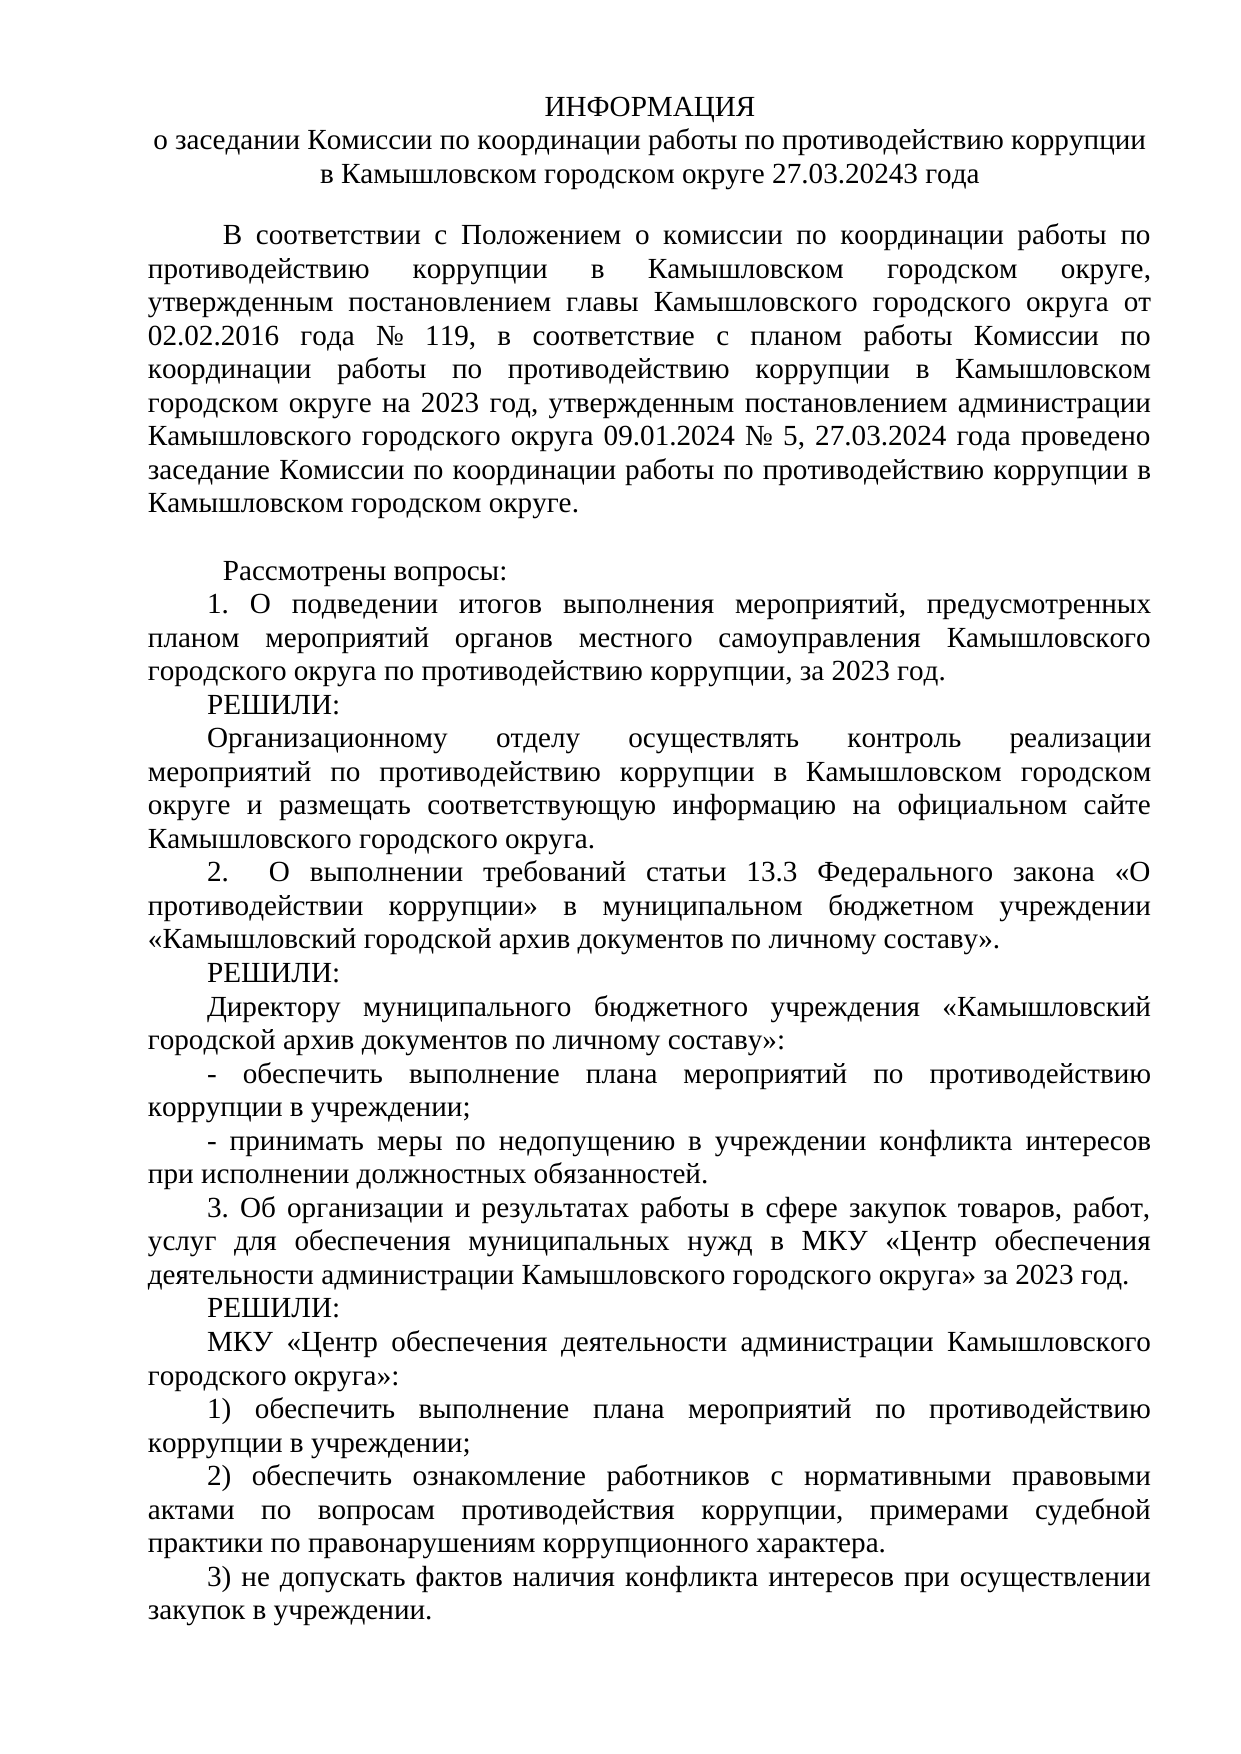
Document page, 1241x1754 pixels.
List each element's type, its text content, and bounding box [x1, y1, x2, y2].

text Директору муниципального бюджетного учреждения «Камышловский городской архив документов по личному составу»: [148, 989, 1152, 1056]
text Организационному отделу осуществлять контроль реализации мероприятий по противодействию коррупции в Камышловском городском округе и размещать соответствующую информацию на официальном сайте Камышловского городского округа. [148, 720, 1152, 854]
text 2. О выполнении требований статьи 13.3 Федерального закона «О противодействии коррупции» в муниципальном бюджетном учреждении «Камышловский городской архив документов по личному составу». [148, 854, 1152, 955]
text 3. Об организации и результатах работы в сфере закупок товаров, работ, услуг для обеспечения муниципальных нужд в МКУ «Центр обеспечения деятельности администрации Камышловского городского округа» за 2023 год. [148, 1190, 1152, 1291]
text 1) обеспечить выполнение плана мероприятий по противодействию коррупции в учреждении; [148, 1391, 1152, 1458]
text 1. О подведении итогов выполнения мероприятий, предусмотренных планом мероприятий органов местного самоуправления Камышловского городского округа по противодействию коррупции, за 2023 год. [148, 586, 1152, 687]
text РЕШИЛИ: [148, 687, 1152, 720]
text о заседании Комиссии по координации работы по противодействию коррупции в Камышловском городском округе 27.03.20243 года [148, 122, 1152, 189]
text В соответствии с Положением о комиссии по координации работы по противодействию коррупции в Камышловском городском округе, утвержденным постановлением главы Камышловского городского округа от 02.02.2016 года № 119, в соответствие с планом работы Комиссии по координации работы по противодействию коррупции в Камышловском городском округе на 2023 год, утвержденным постановлением администрации Камышловского городского округа 09.01.2024 № 5, 27.03.2024 года проведено заседание Комиссии по координации работы по противодействию коррупции в Камышловском городском округе. [148, 217, 1152, 519]
text МКУ «Центр обеспечения деятельности администрации Камышловского городского округа»: [148, 1324, 1152, 1391]
text РЕШИЛИ: [148, 955, 1152, 989]
text - обеспечить выполнение плана мероприятий по противодействию коррупции в учреждении; [148, 1056, 1152, 1123]
text 3) не допускать фактов наличия конфликта интересов при осуществлении закупок в учреждении. [148, 1559, 1152, 1626]
text Рассмотрены вопросы: [148, 553, 1152, 586]
text - принимать меры по недопущению в учреждении конфликта интересов при исполнении должностных обязанностей. [148, 1123, 1152, 1190]
text РЕШИЛИ: [148, 1291, 1152, 1324]
text 2) обеспечить ознакомление работников с нормативными правовыми актами по вопросам противодействия коррупции, примерами судебной практики по правонарушениям коррупционного характера. [148, 1458, 1152, 1559]
text ИНФОРМАЦИЯ [148, 89, 1152, 122]
